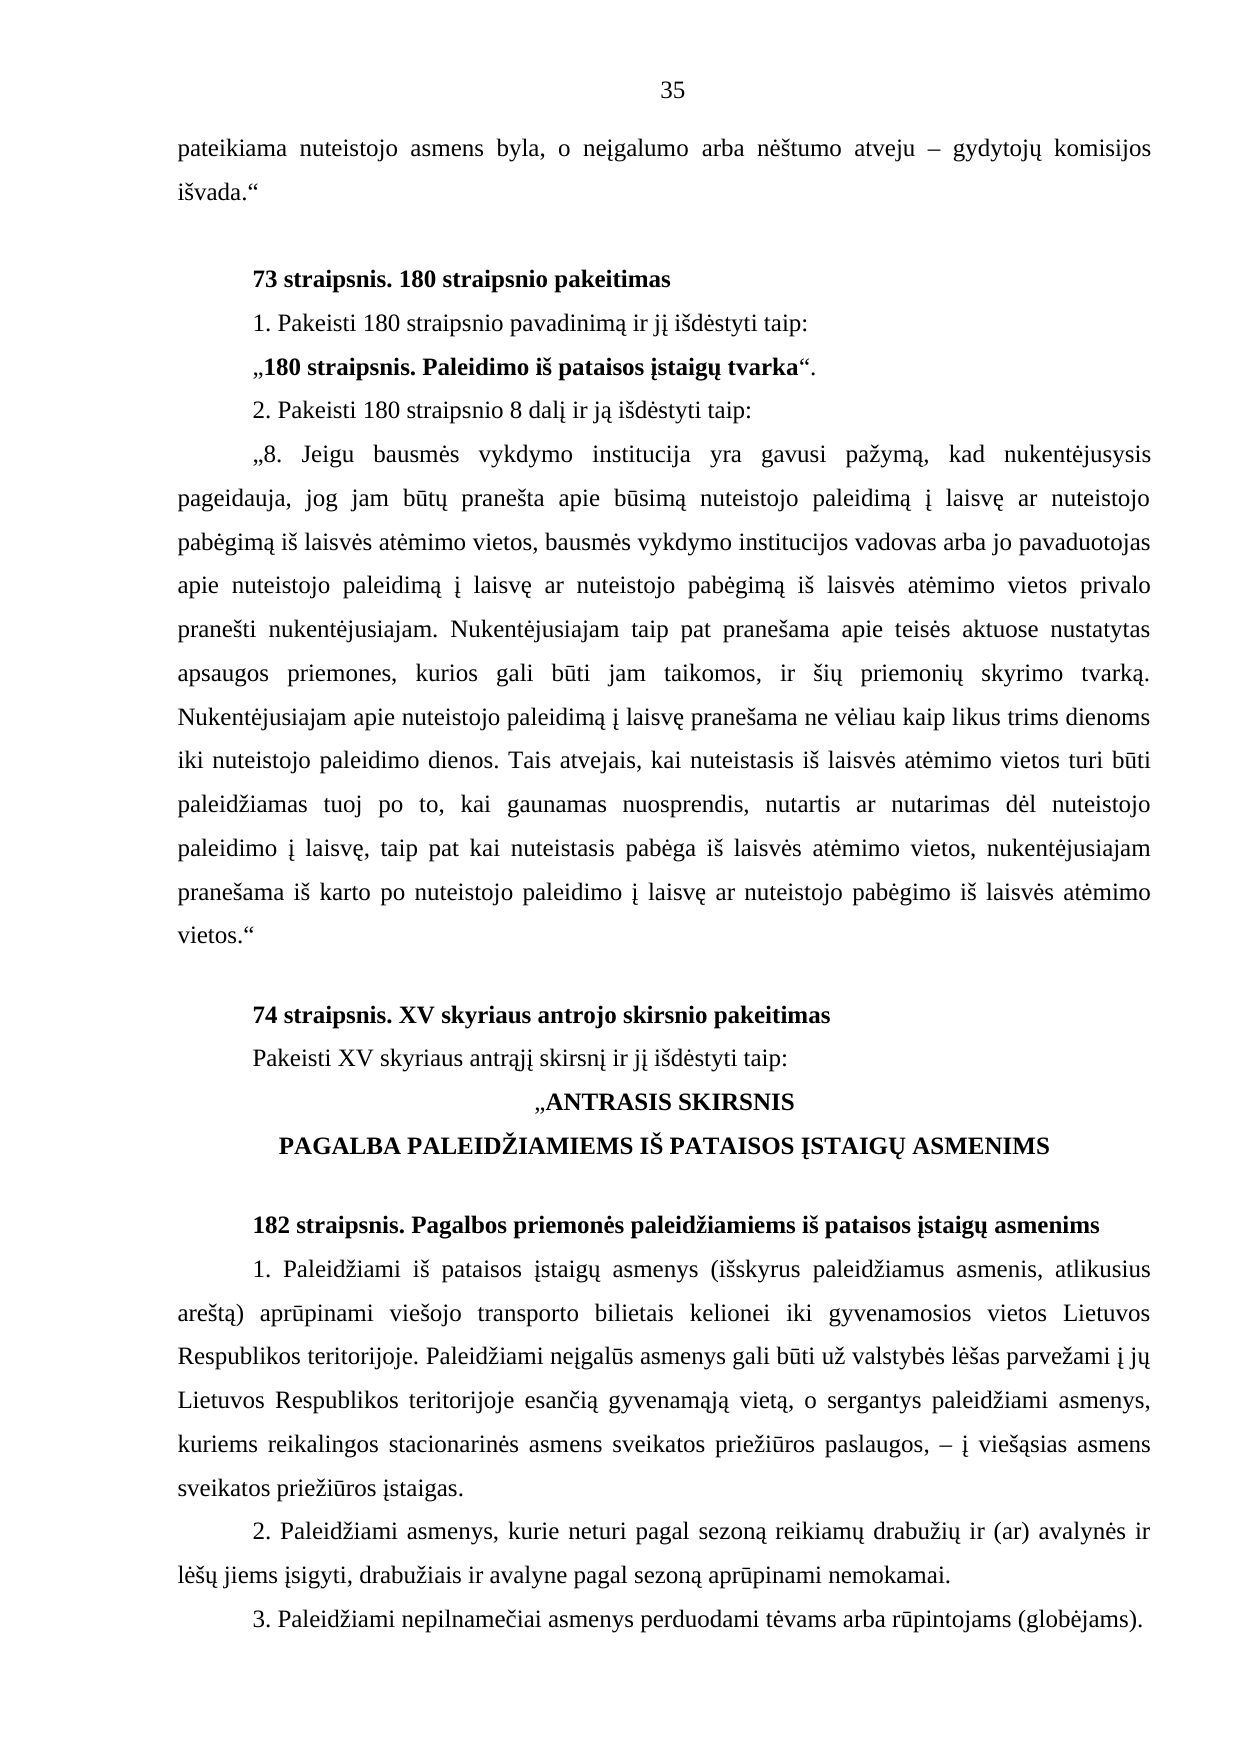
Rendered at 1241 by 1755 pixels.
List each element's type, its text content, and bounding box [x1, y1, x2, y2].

text 3. Paleidžiami nepilnamečiai asmenys perduodami tėvams arba rūpintojams (globėjams). [177, 1589, 1152, 1633]
text „ANTRASIS SKIRSNIS [177, 1072, 1152, 1116]
text 74 straipsnis. XV skyriaus antrojo skirsnio pakeitimas [177, 985, 1152, 1028]
text pateikiama nuteistojo asmens byla, o neįgalumo arba nėštumo atveju – gydytojų komisijos išvada.“ [177, 118, 1152, 206]
text 1. Paleidžiami iš pataisos įstaigų asmenys (išskyrus paleidžiamus asmenis, atlikusius areštą) aprūpinami viešojo transporto bilietais kelionei iki gyvenamosios vietos Lietuvos Respublikos teritorijoje. Paleidžiami neįgalūs asmenys gali būti už valstybės lėšas parvežami į jų Lietuvos Respublikos teritorijoje esančią gyvenamąją vietą, o sergantys paleidžiami asmenys, kuriems reikalingos stacionarinės asmens sveikatos priežiūros paslaugos, – į viešąsias asmens sveikatos priežiūros įstaigas. [177, 1239, 1152, 1501]
text Pakeisti XV skyriaus antrąjį skirsnį ir jį išdėstyti taip: [177, 1028, 1152, 1072]
text 2. Pakeisti 180 straipsnio 8 dalį ir ją išdėstyti taip: [177, 381, 1152, 424]
text 1. Pakeisti 180 straipsnio pavadinimą ir jį išdėstyti taip: [177, 293, 1152, 337]
text 182 straipsnis. Pagalbos priemonės paleidžiamiems iš pataisos įstaigų asmenims [177, 1195, 1152, 1239]
text PAGALBA PALEIDŽIAMIEMS IŠ PATAISOS ĮSTAIGŲ ASMENIMS [177, 1116, 1152, 1160]
text „8. Jeigu bausmės vykdymo institucija yra gavusi pažymą, kad nukentėjusysis pageidauja, jog jam būtų pranešta apie būsimą nuteistojo paleidimą į laisvę ar nuteistojo pabėgimą iš laisvės atėmimo vietos, bausmės vykdymo institucijos vadovas arba jo pavaduotojas apie nuteistojo paleidimą į laisvę ar nuteistojo pabėgimą iš laisvės atėmimo vietos privalo pranešti nukentėjusiajam. Nukentėjusiajam taip pat pranešama apie teisės aktuose nustatytas apsaugos priemones, kurios gali būti jam taikomos, ir šių priemonių skyrimo tvarką. Nukentėjusiajam apie nuteistojo paleidimą į laisvę pranešama ne vėliau kaip likus trims dienoms iki nuteistojo paleidimo dienos. Tais atvejais, kai nuteistasis iš laisvės atėmimo vietos turi būti paleidžiamas tuoj po to, kai gaunamas nuosprendis, nutartis ar nutarimas dėl nuteistojo paleidimo į laisvę, taip pat kai nuteistasis pabėga iš laisvės atėmimo vietos, nukentėjusiajam pranešama iš karto po nuteistojo paleidimo į laisvę ar nuteistojo pabėgimo iš laisvės atėmimo vietos.“ [177, 424, 1152, 949]
text „180 straipsnis. Paleidimo iš pataisos įstaigų tvarka“. [177, 337, 1152, 381]
text 2. Paleidžiami asmenys, kurie neturi pagal sezoną reikiamų drabužių ir (ar) avalynės ir lėšų jiems įsigyti, drabužiais ir avalyne pagal sezoną aprūpinami nemokamai. [177, 1501, 1152, 1589]
text 73 straipsnis. 180 straipsnio pakeitimas [177, 249, 1152, 293]
